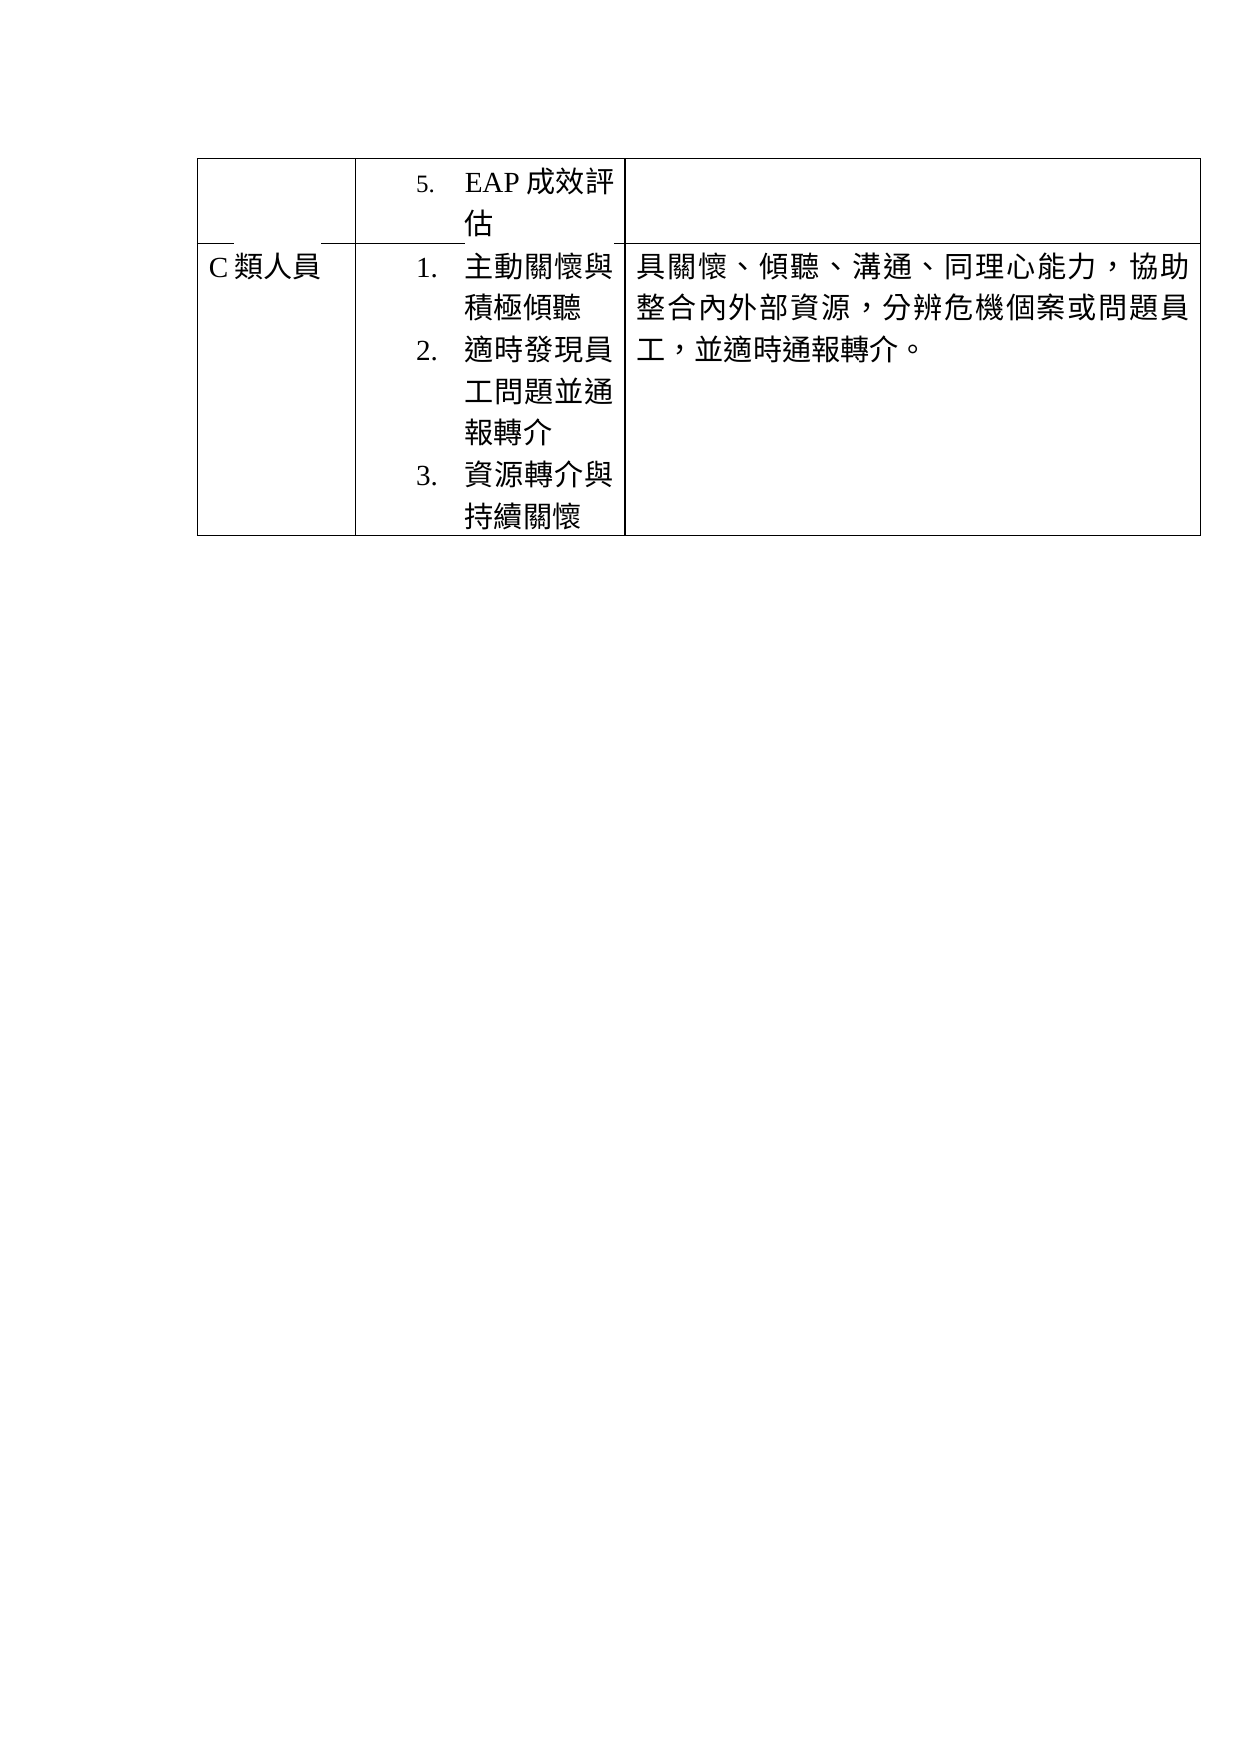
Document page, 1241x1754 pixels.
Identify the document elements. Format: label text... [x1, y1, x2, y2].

table_cell [198, 159, 355, 243]
table_cell [626, 159, 1200, 243]
table_cell C類人員 [198, 244, 355, 535]
table_cell 具關懷、傾聽、溝通、同理心能力，協助整合內外部資源，分辨危機個案或問題員工，並適時通報轉介。 [626, 244, 1200, 535]
table_cell EAP計畫組織 EAP資源配置 EAP制度方針 EAP管理支持 EAP成效評估 [356, 159, 624, 243]
table_cell 主動關懷與積極傾聽 適時發現員工問題並通報轉介 資源轉介與持續關懷 [356, 244, 624, 535]
